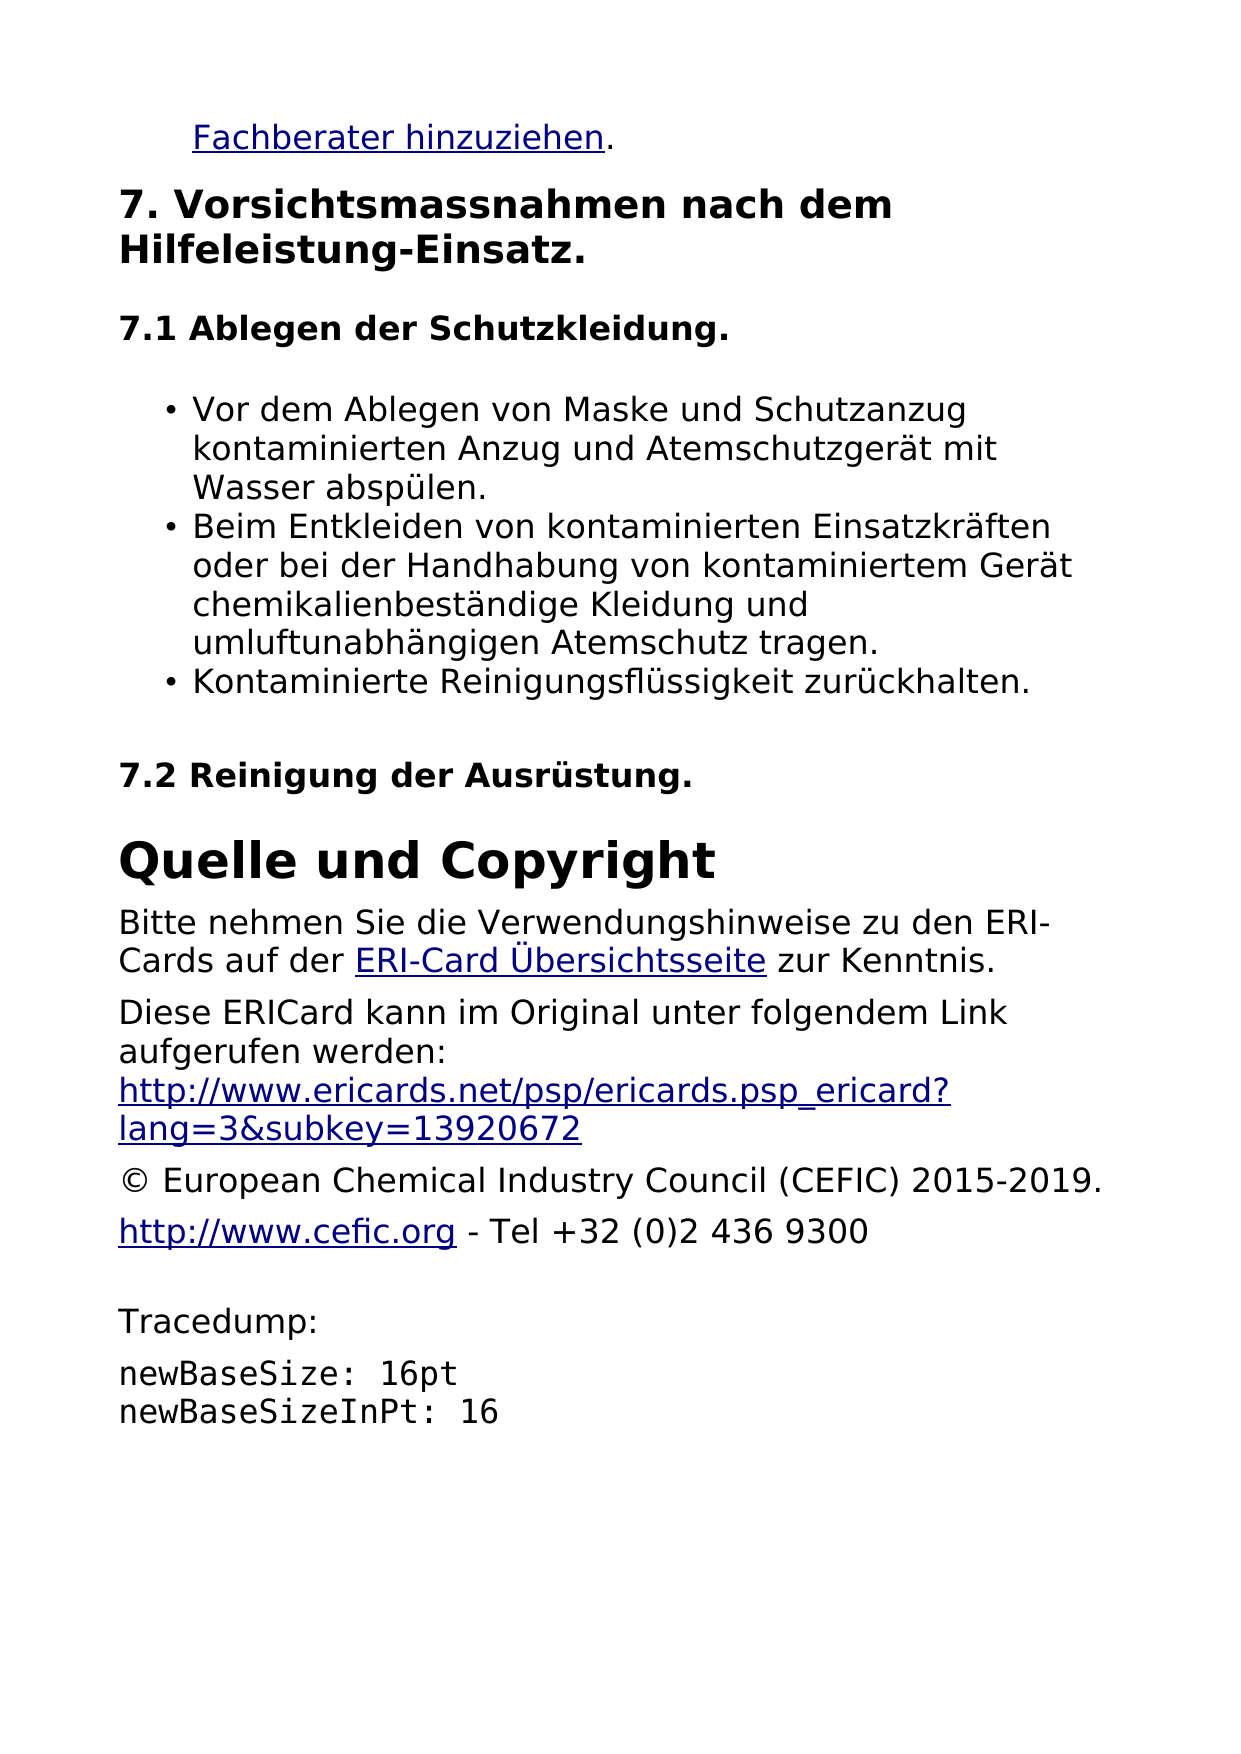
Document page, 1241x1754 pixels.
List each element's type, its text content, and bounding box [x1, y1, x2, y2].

text Diese ERICard kann im Original unter folgendem Link aufgerufen werden: http://www.ericards.net/psp/ericards.psp_ericard?lang=3&subkey=13920672 [118, 993, 1122, 1149]
subtitle 7.2 Reinigung der Ausrüstung. [118, 756, 1122, 795]
subtitle 7.1 Ablegen der Schutzkleidung. [118, 310, 1122, 349]
text http://www.cefic.org - Tel +32 (0)2 436 9300 [118, 1213, 1122, 1251]
text Tracedump: [118, 1264, 1122, 1342]
list Vor dem Ablegen von Maske und Schutzanzug kontaminierten Anzug und Atemschutzgerät mit Wasser abspülen. [177, 391, 1122, 507]
text Bitte nehmen Sie die Verwendungshinweise zu den ERI-Cards auf der ERI-Card Übersichtsseite zur Kenntnis. [118, 903, 1122, 981]
text newBaseSize: 16pt newBaseSizeInPt: 16 [118, 1354, 1122, 1432]
list Kontaminierte Reinigungsflüssigkeit zurückhalten. [177, 663, 1122, 702]
subtitle Quelle und Copyright [118, 832, 1122, 891]
subtitle 7. Vorsichtsmassnahmen nach dem Hilfeleistung-Einsatz. [118, 182, 1122, 272]
text © European Chemical Industry Council (CEFIC) 2015-2019. [118, 1161, 1122, 1200]
list Beim Entkleiden von kontaminierten Einsatzkräften oder bei der Handhabung von kontaminiertem Gerät chemikalienbeständige Kleidung und umluftunabhängigen Atemschutz tragen. [177, 507, 1122, 663]
list Fachberater hinzuziehen. [177, 118, 1122, 157]
